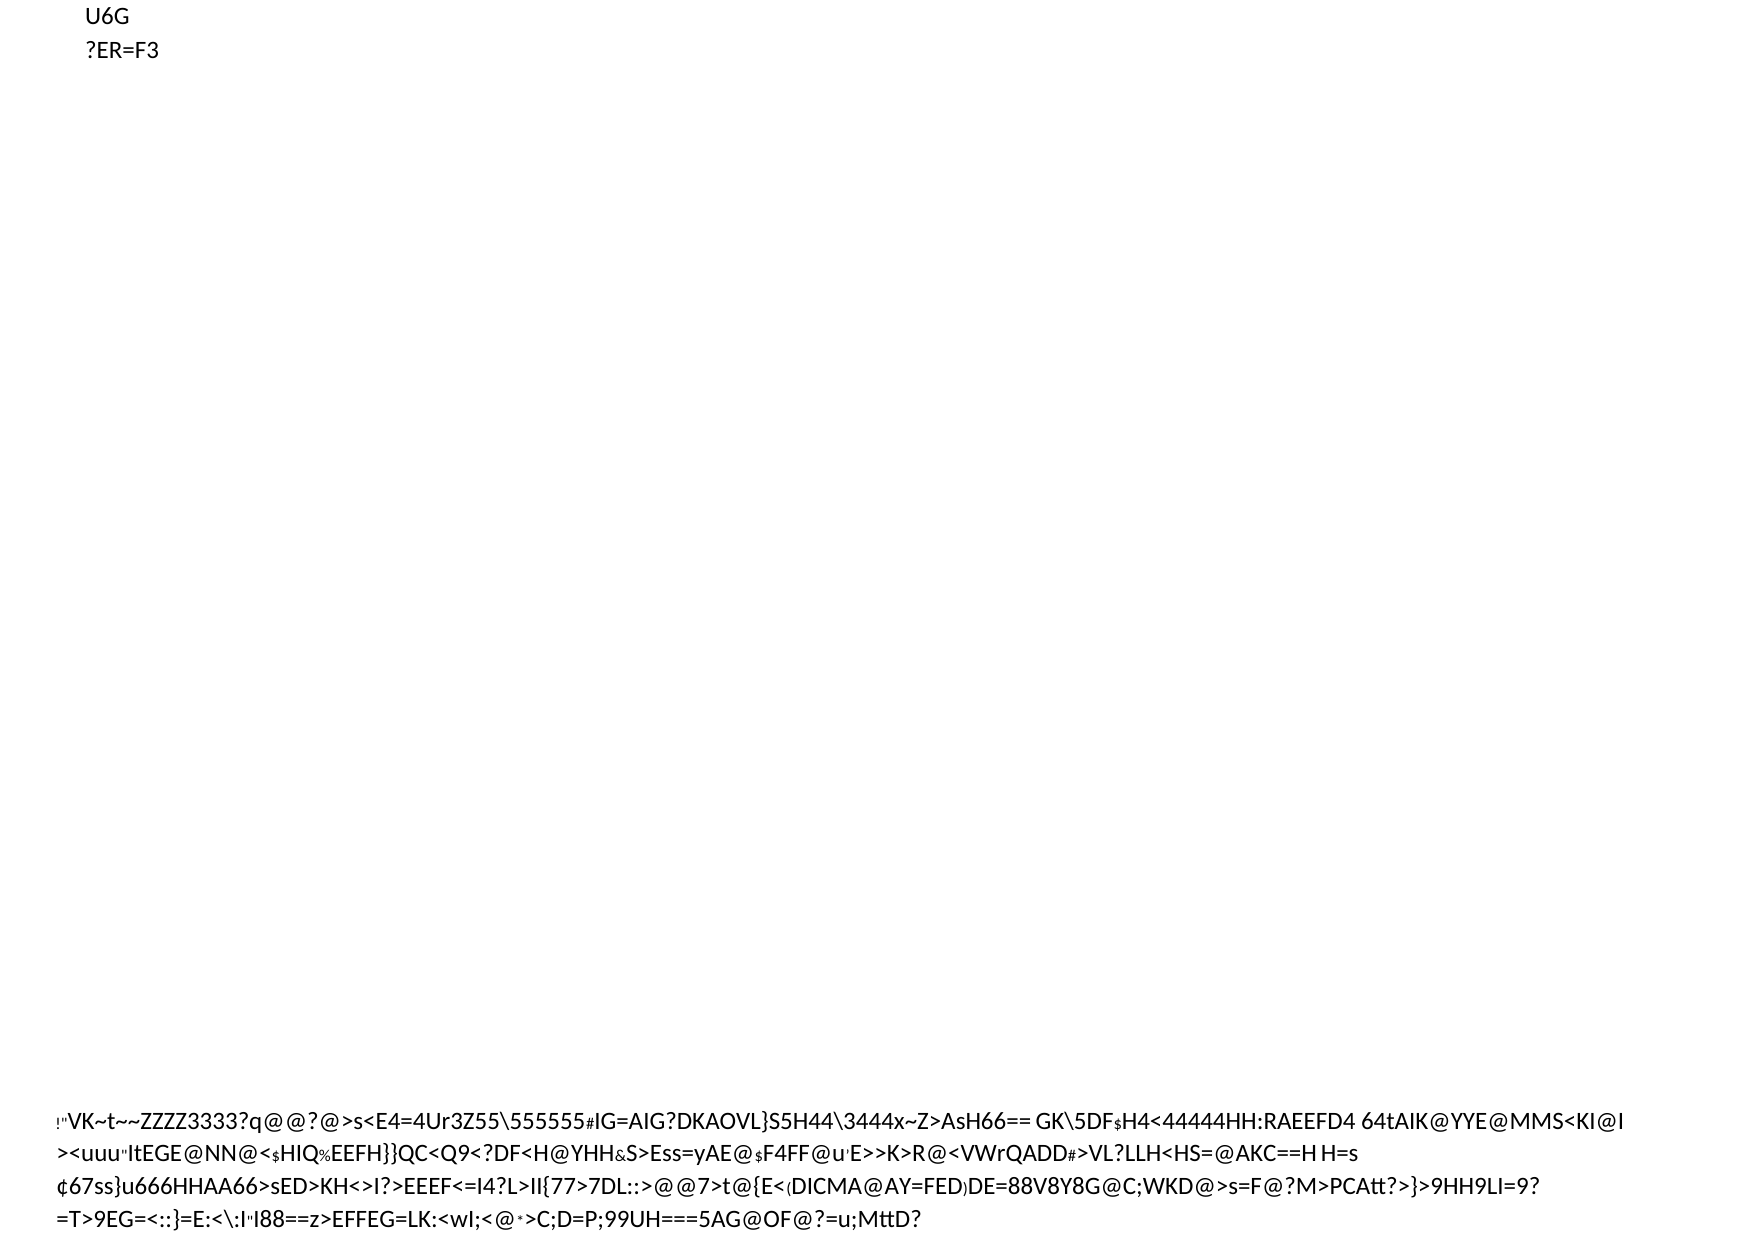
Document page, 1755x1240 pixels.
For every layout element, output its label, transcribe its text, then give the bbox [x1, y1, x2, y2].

text !"VK~t~~ZZZZ3333?q@@?@>s<E4=4Ur3Z55\555555#IG=AIG?DKAOVL}S5H44\3444x~Z>AsH66== GK\5DF$H4<44444HH:RAEEFD4 64tAIK@YYE@MMS<KI@I ><uuu"ItEGE@NN@<$HIQ%EEFH}}QC<Q9<?DF<H@YHH&S>Ess=yAE@$F4FF@u’E>>K>R@<VWrQADD#>VL?LLH<HS=@AKC==H H=s¢67ss}u666HHAA66>sED>KH<>I?>EEEF<=I4?L>II{77>7DL::>@@7>t@{E<(DICMA@AY=FED)DE=88V8Y8G@C;WKD@>s=F@?M>PCAtt?>}>9HH9LI=9?=T>9EG=<::}=E:<\:I"I88==z>EFFEG=LK:<wI;<@*>C;D=P;99UH===5AG@OF@?=u;MttD? [55, 1105, 1693, 1233]
text U6G [85, 0, 1693, 31]
text ?ER=F3 [85, 34, 1693, 64]
